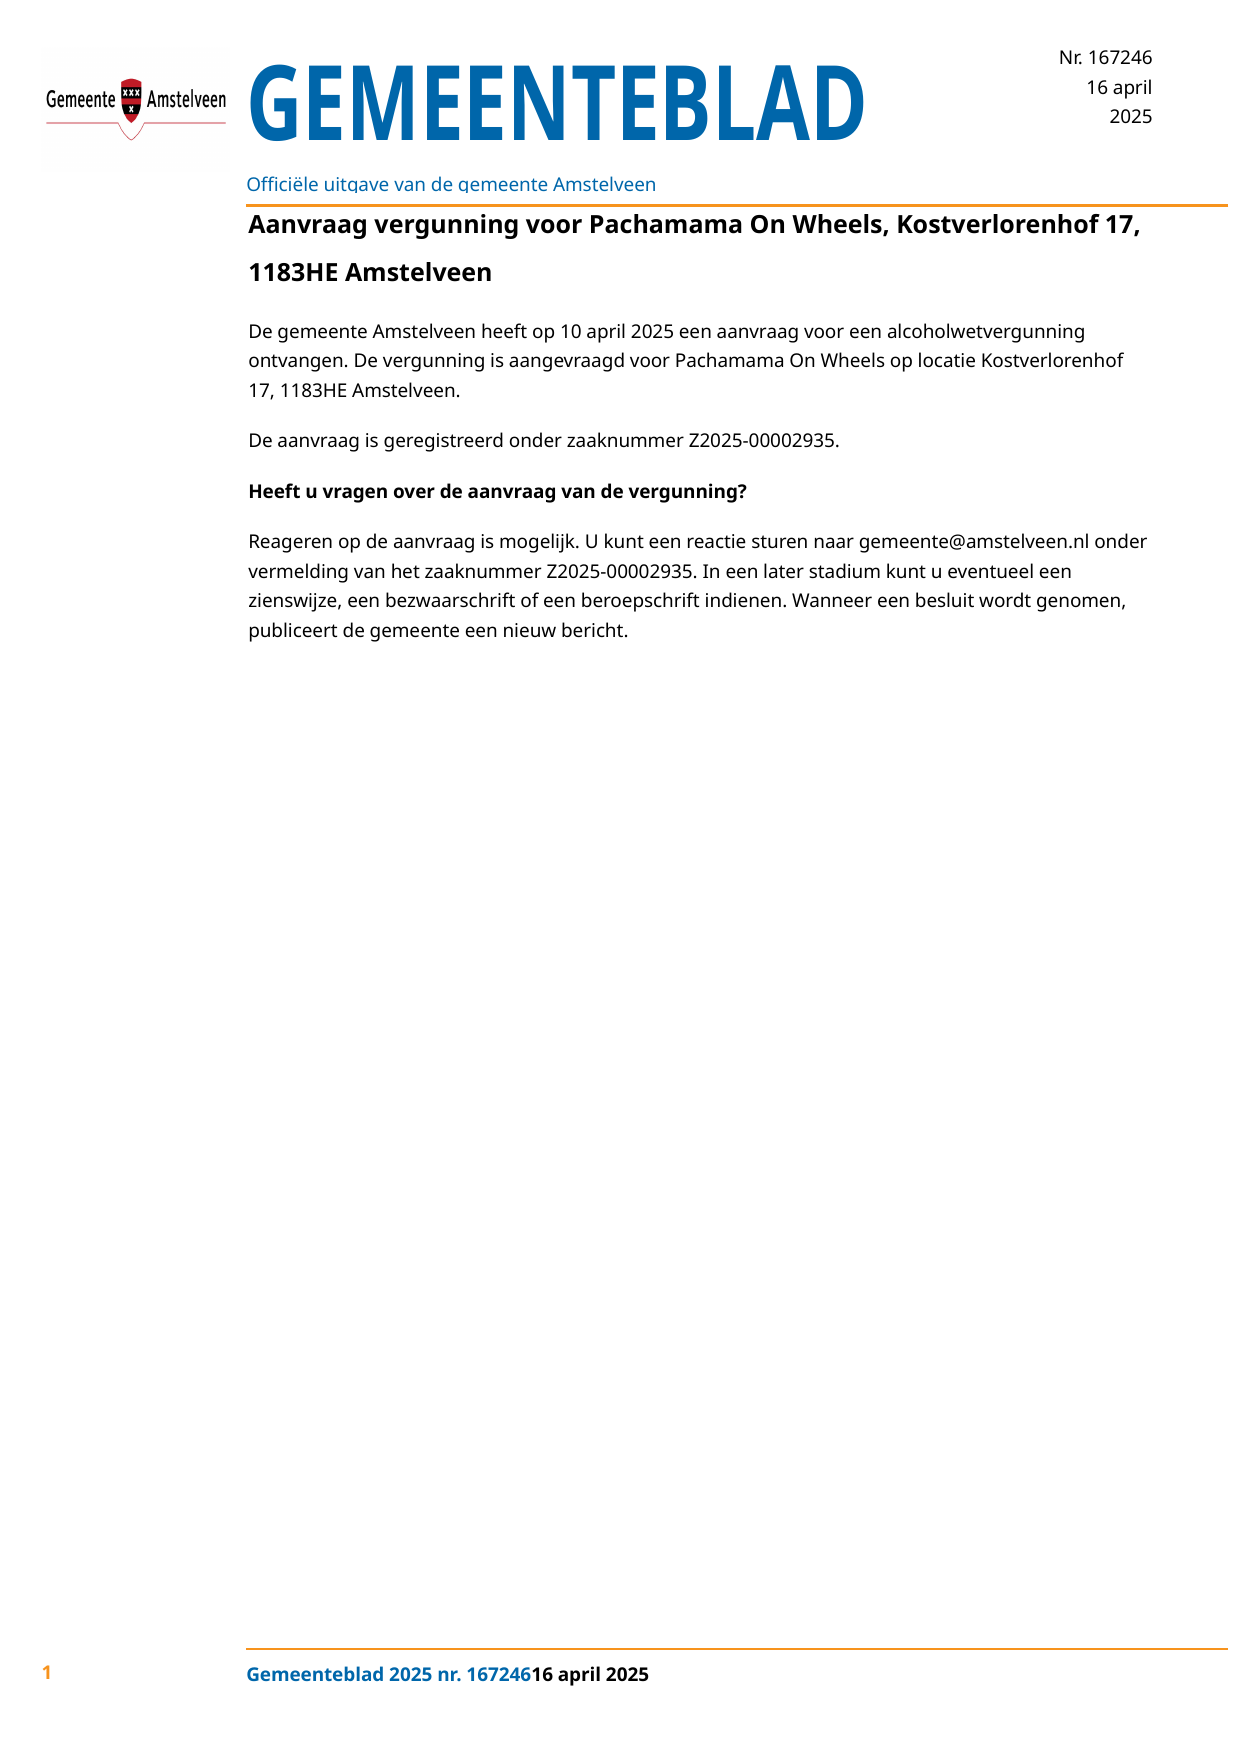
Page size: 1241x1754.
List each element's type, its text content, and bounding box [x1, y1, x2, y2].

picture [41, 47, 231, 172]
text Aanvraag vergunning voor Pachamama On Wheels, Kostverlorenhof 17, 1183HE Amstelveen [248, 207, 1152, 288]
text Heeft u vragen over de aanvraag van de vergunning? [248, 478, 1152, 504]
text De aanvraag is geregistreerd onder zaaknummer Z2025-00002935. [248, 427, 1152, 453]
text Reageren op de aanvraag is mogelijk. U kunt een reactie sturen naar gemeente@amstelveen.nl onder vermelding van het zaaknummer Z2025-00002935. In een later stadium kunt u eventueel een zienswijze, een bezwaarschrift of een beroepschrift indienen. Wanneer een besluit wordt genomen, publiceert de gemeente een nieuw bericht. [248, 528, 1152, 643]
text De gemeente Amstelveen heeft op 10 april 2025 een aanvraag voor een alcoholwetvergunning ontvangen. De vergunning is aangevraagd voor Pachamama On Wheels op locatie Kostverlorenhof 17, 1183HE Amstelveen. [248, 318, 1152, 403]
